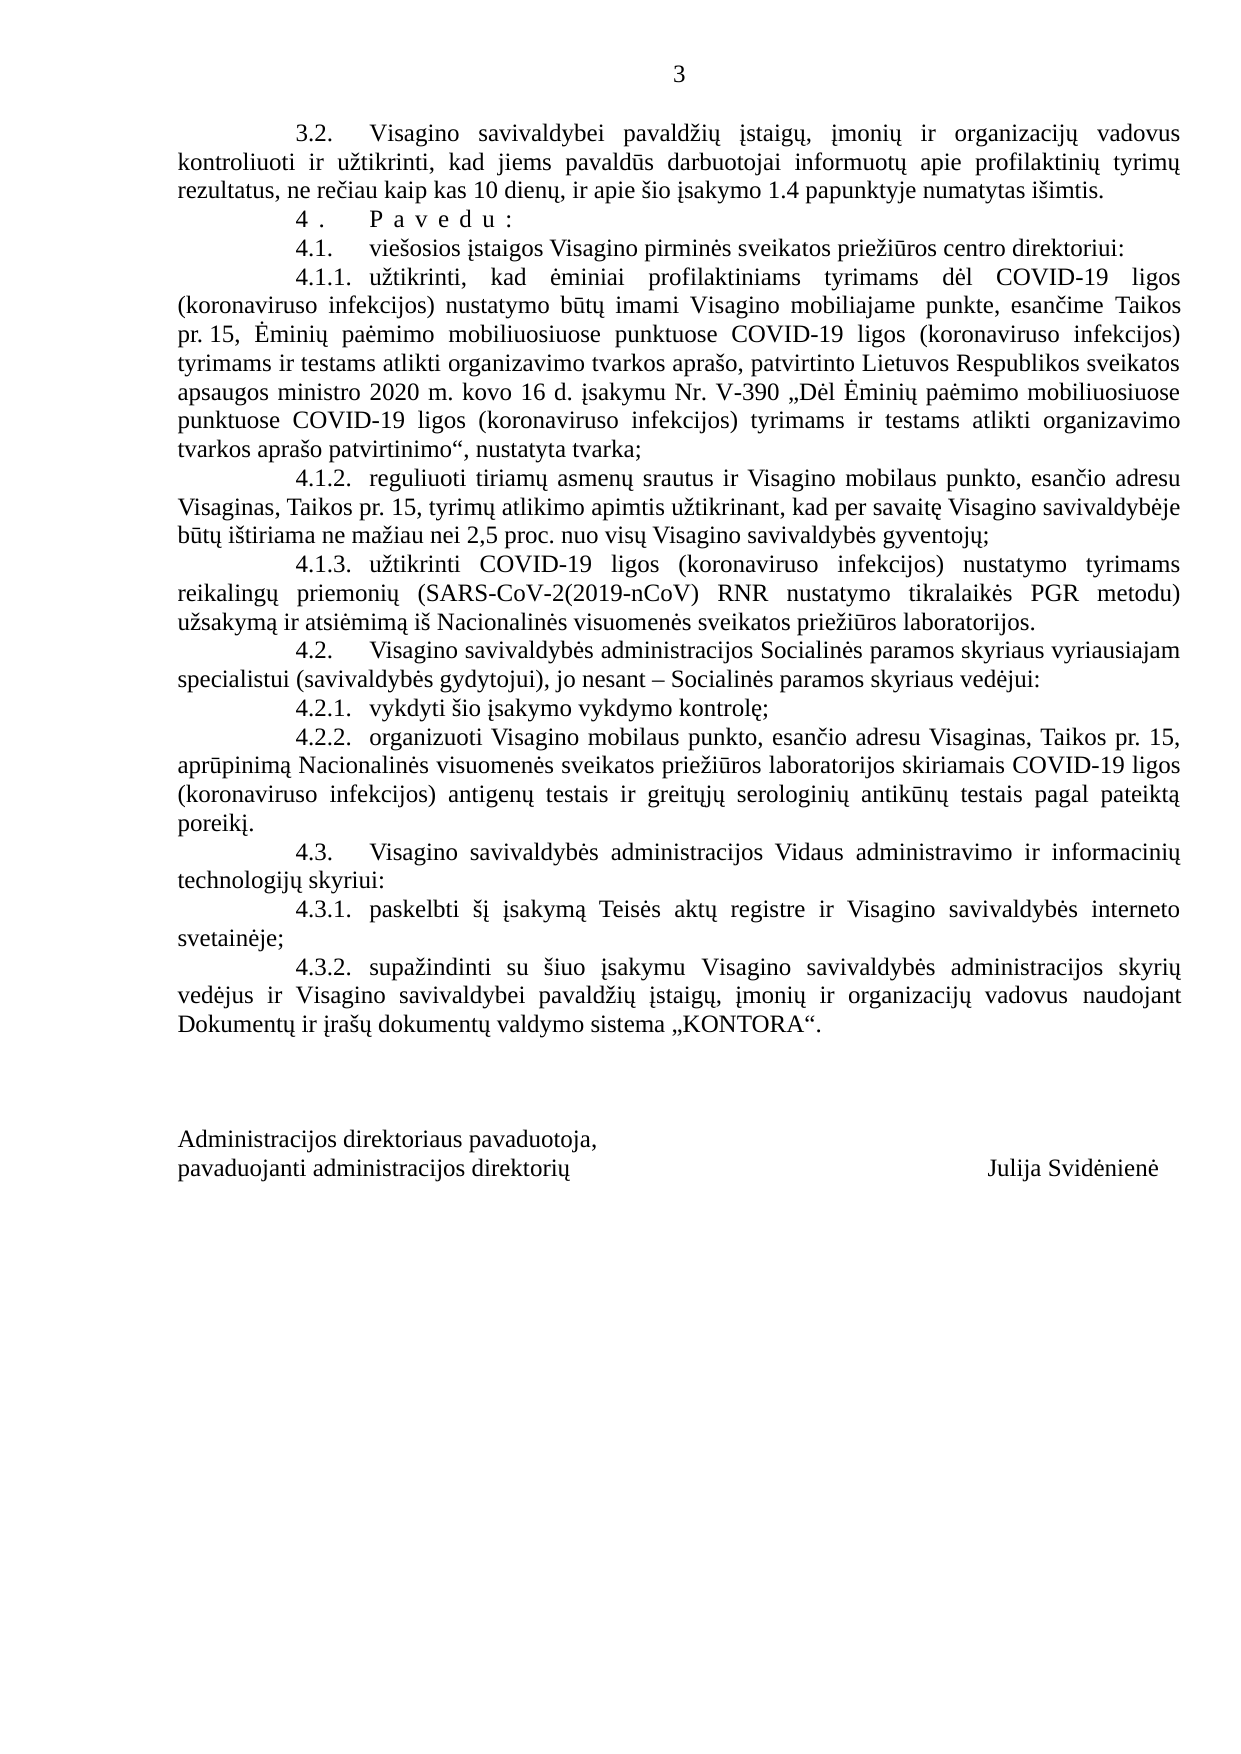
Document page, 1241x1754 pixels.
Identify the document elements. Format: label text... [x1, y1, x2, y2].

text 4.1.1. užtikrinti, kad ėminiai profilaktiniams tyrimams dėl COVID-19 ligos (koronaviruso infekcijos) nustatymo būtų imami Visagino mobiliajame punkte, esančime Taikos pr. 15, Ėminių paėmimo mobiliuosiuose punktuose COVID-19 ligos (koronaviruso infekcijos) tyrimams ir testams atlikti organizavimo tvarkos aprašo, patvirtinto Lietuvos Respublikos sveikatos apsaugos ministro 2020 m. kovo 16 d. įsakymu Nr. V-390 „Dėl Ėminių paėmimo mobiliuosiuose punktuose COVID-19 ligos (koronaviruso infekcijos) tyrimams ir testams atlikti organizavimo tvarkos aprašo patvirtinimo“, nustatyta tvarka; [177, 262, 1181, 463]
text 4.3.2. supažindinti su šiuo įsakymu Visagino savivaldybės administracijos skyrių vedėjus ir Visagino savivaldybei pavaldžių įstaigų, įmonių ir organizacijų vadovus naudojant Dokumentų ir įrašų dokumentų valdymo sistema „KONTORA“. [177, 952, 1181, 1038]
text 4.1.2. reguliuoti tiriamų asmenų srautus ir Visagino mobilaus punkto, esančio adresu Visaginas, Taikos pr. 15, tyrimų atlikimo apimtis užtikrinant, kad per savaitę Visagino savivaldybėje būtų ištiriama ne mažiau nei 2,5 proc. nuo visų Visagino savivaldybės gyventojų; [177, 463, 1181, 549]
text 3.2. Visagino savivaldybei pavaldžių įstaigų, įmonių ir organizacijų vadovus kontroliuoti ir užtikrinti, kad jiems pavaldūs darbuotojai informuotų apie profilaktinių tyrimų rezultatus, ne rečiau kaip kas 10 dienų, ir apie šio įsakymo 1.4 papunktyje numatytas išimtis. [177, 118, 1181, 204]
text 4. Pavedu: [177, 204, 1181, 233]
text 4.1. viešosios įstaigos Visagino pirminės sveikatos priežiūros centro direktoriui: [177, 233, 1181, 262]
text 4.2. Visagino savivaldybės administracijos Socialinės paramos skyriaus vyriausiajam specialistui (savivaldybės gydytojui), jo nesant – Socialinės paramos skyriaus vedėjui: [177, 636, 1181, 693]
text 4.2.2. organizuoti Visagino mobilaus punkto, esančio adresu Visaginas, Taikos pr. 15, aprūpinimą Nacionalinės visuomenės sveikatos priežiūros laboratorijos skiriamais COVID-19 ligos (koronaviruso infekcijos) antigenų testais ir greitųjų serologinių antikūnų testais pagal pateiktą poreikį. [177, 722, 1181, 837]
text pavaduojanti administracijos direktorių Julija Svidėnienė [177, 1153, 1181, 1182]
text 4.3. Visagino savivaldybės administracijos Vidaus administravimo ir informacinių technologijų skyriui: [177, 837, 1181, 894]
text 4.3.1. paskelbti šį įsakymą Teisės aktų registre ir Visagino savivaldybės interneto svetainėje; [177, 894, 1181, 952]
text 4.2.1. vykdyti šio įsakymo vykdymo kontrolę; [177, 693, 1181, 722]
text Administracijos direktoriaus pavaduotoja, [177, 1124, 1181, 1153]
text 4.1.3. užtikrinti COVID-19 ligos (koronaviruso infekcijos) nustatymo tyrimams reikalingų priemonių (SARS-CoV-2(2019-nCoV) RNR nustatymo tikralaikės PGR metodu) užsakymą ir atsiėmimą iš Nacionalinės visuomenės sveikatos priežiūros laboratorijos. [177, 549, 1181, 636]
